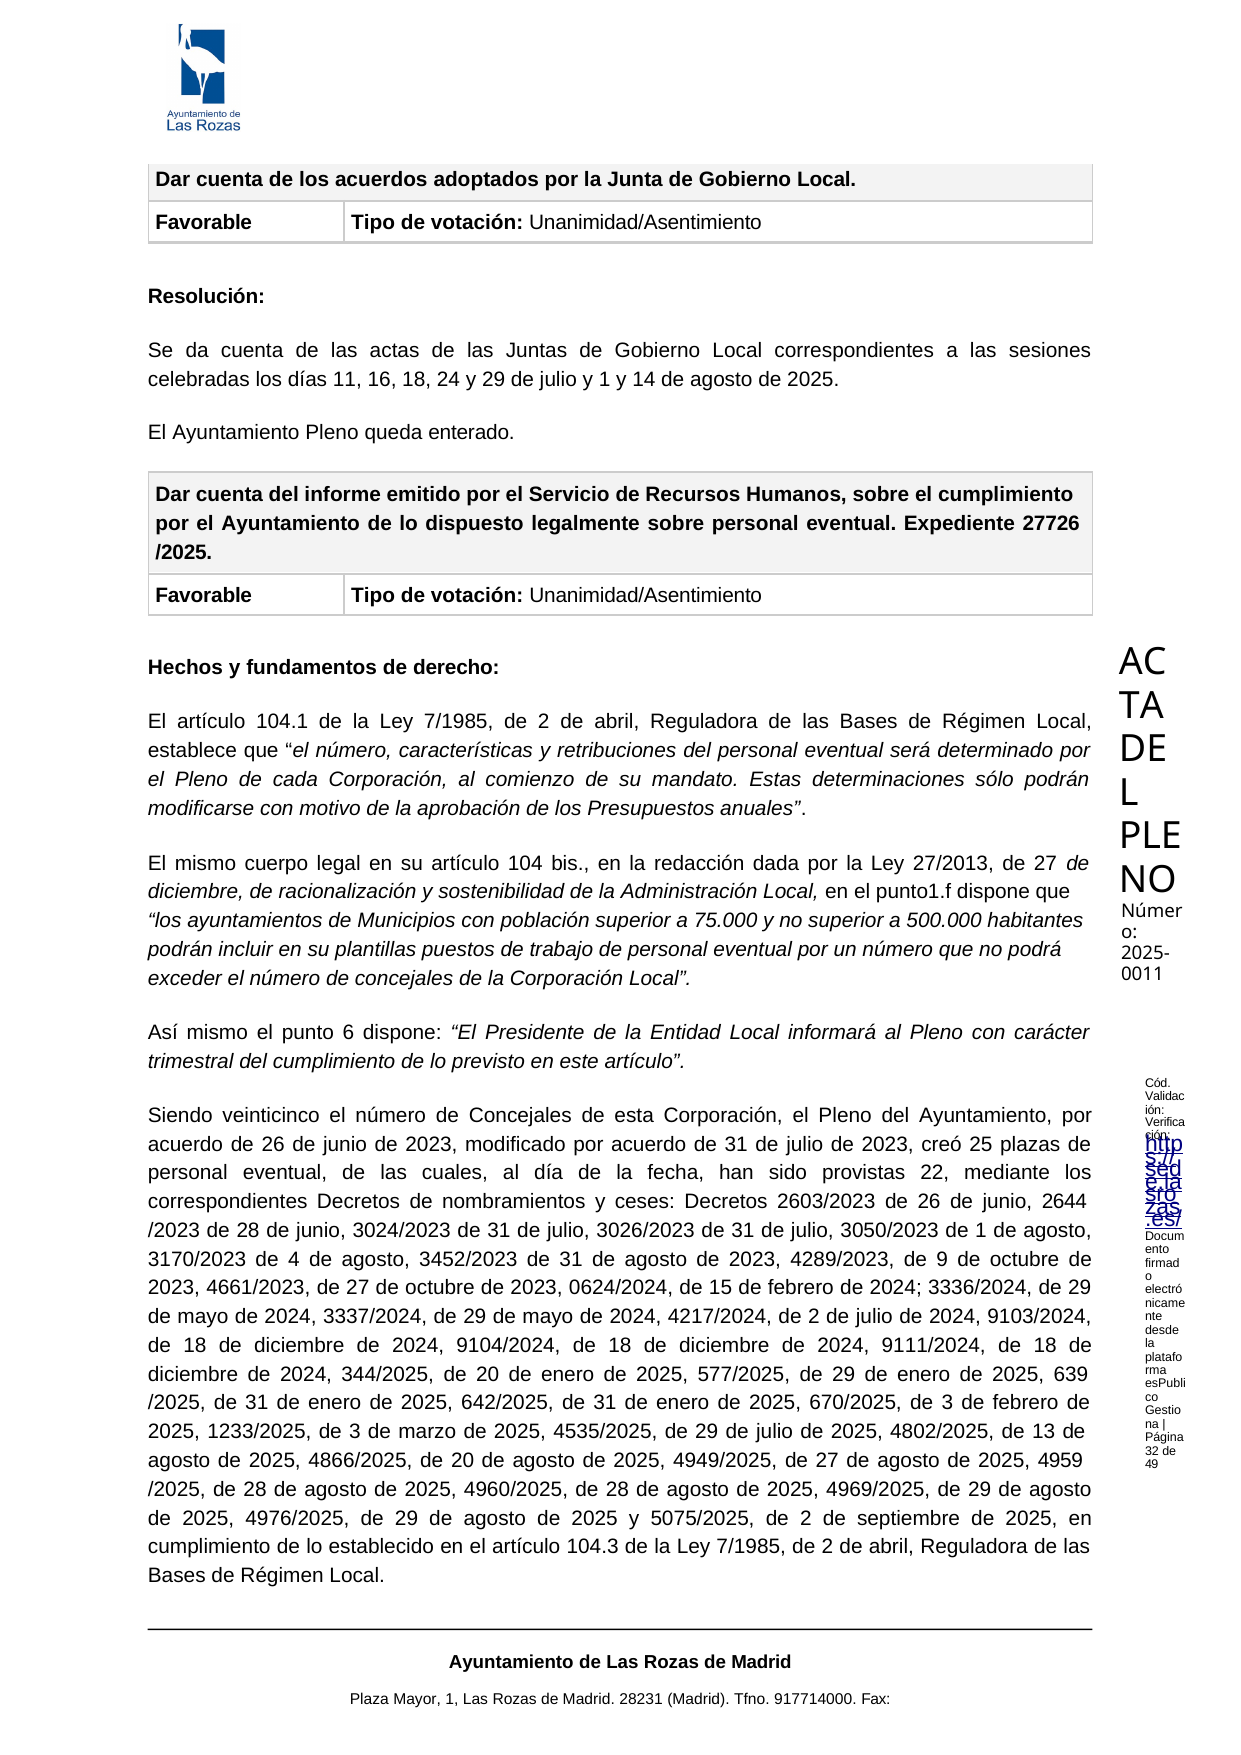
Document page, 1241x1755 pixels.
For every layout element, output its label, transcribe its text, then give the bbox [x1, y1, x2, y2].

table_cell Favorable [149, 575, 343, 614]
text ACTA DEL PLENO [1119, 640, 1185, 901]
text Documento firmado electrónicamente desde la plataforma esPublico Gestiona | Página 32 de 49 [1145, 1229, 1186, 1471]
text Se da cuenta de las actas de las Juntas de Gobierno Local correspondientes a las sesiones celebradas los días 11, 16, 18, 24 y 29 de julio y 1 y 14 de agosto de 2025. [148, 338, 1093, 390]
text /2023 de 28 de junio, 3024/2023 de 31 de julio, 3026/2023 de 31 de julio, 3050/2023 de 1 de agosto, 3170/2023 de 4 de agosto, 3452/2023 de 31 de agosto de 2023, 4289/2023, de 9 de octubre de 2023, 4661/2023, de 27 de octubre de 2023, 0624/2024, de 15 de febrero de 2024; 3336/2024, de 29 de mayo de 2024, 3337/2024, de 29 de mayo de 2024, 4217/2024, de 2 de julio de 2024, 9103/2024, de 18 de diciembre de 2024, 9104/2024, de 18 de diciembre de 2024, 9111/2024, de 18 de diciembre de 2024, 344/2025, de 20 de enero de 2025, 577/2025, de 29 de enero de 2025, 639 [148, 1218, 1093, 1385]
text Siendo veinticinco el número de Concejales de esta Corporación, el Pleno del Ayuntamiento, por acuerdo de 26 de junio de 2023, modificado por acuerdo de 31 de julio de 2023, creó 25 plazas de personal eventual, de las cuales, al día de la fecha, han sido provistas 22, mediante los correspondientes Decretos de nombramientos y ceses: Decretos 2603/2023 de 26 de junio, 2644 [148, 1103, 1093, 1213]
subtitle Hechos y fundamentos de derecho: [148, 655, 1093, 679]
table_cell Favorable [149, 202, 343, 241]
text /2025, de 31 de enero de 2025, 642/2025, de 31 de enero de 2025, 670/2025, de 3 de febrero de 2025, 1233/2025, de 3 de marzo de 2025, 4535/2025, de 29 de julio de 2025, 4802/2025, de 13 de [148, 1390, 1093, 1443]
text El Ayuntamiento Pleno queda enterado. [148, 420, 1093, 444]
text Verificación: https://sede.lasrozas.es/ [1145, 1117, 1186, 1229]
text /2025, de 28 de agosto de 2025, 4960/2025, de 28 de agosto de 2025, 4969/2025, de 29 de agosto de 2025, 4976/2025, de 29 de agosto de 2025 y 5075/2025, de 2 de septiembre de 2025, en cumplimiento de lo establecido en el artículo 104.3 de la Ley 7/1985, de 2 de abril, Reguladora de las Bases de Régimen Local. [148, 1477, 1093, 1587]
subtitle Resolución: [148, 283, 1093, 307]
table_cell Tipo de votación: Unanimidad/Asentimiento [345, 575, 1092, 614]
table_header Dar cuenta de los acuerdos adoptados por la Junta de Gobierno Local. [149, 164, 1092, 200]
text agosto de 2025, 4866/2025, de 20 de agosto de 2025, 4949/2025, de 27 de agosto de 2025, 4959 [148, 1448, 1093, 1472]
text Número: 2025-0011 Fecha: 23/10/2025 [1121, 901, 1185, 985]
text El artículo 104.1 de la Ley 7/1985, de 2 de abril, Reguladora de las Bases de Régimen Local, establece que “el número, características y retribuciones del personal eventual será determinado por el Pleno de cada Corporación, al comienzo de su mandato. Estas determinaciones sólo podrán modificarse con motivo de la aprobación de los Presupuestos anuales”. [148, 709, 1093, 820]
text Cód. Validación: [1145, 1077, 1186, 1117]
text Así mismo el punto 6 dispone: “El Presidente de la Entidad Local informará al Pleno con carácter trimestral del cumplimiento de lo previsto en este artículo”. [148, 1020, 1093, 1073]
text El mismo cuerpo legal en su artículo 104 bis., en la redacción dada por la Ley 27/2013, de 27 de diciembre, de racionalización y sostenibilidad de la Administración Local, en el punto1.f dispone que “los ayuntamientos de Municipios con población superior a 75.000 y no superior a 500.000 habitantes podrán incluir en su plantillas puestos de trabajo de personal eventual por un número que no podrá exceder el número de concejales de la Corporación Local”. [148, 850, 1093, 990]
table_cell Tipo de votación: Unanimidad/Asentimiento [345, 202, 1092, 241]
table_header Dar cuenta del informe emitido por el Servicio de Recursos Humanos, sobre el cumplimiento por el Ayuntamiento de lo dispuesto legalmente sobre personal eventual. Expediente 27726 /2025. [149, 473, 1092, 572]
